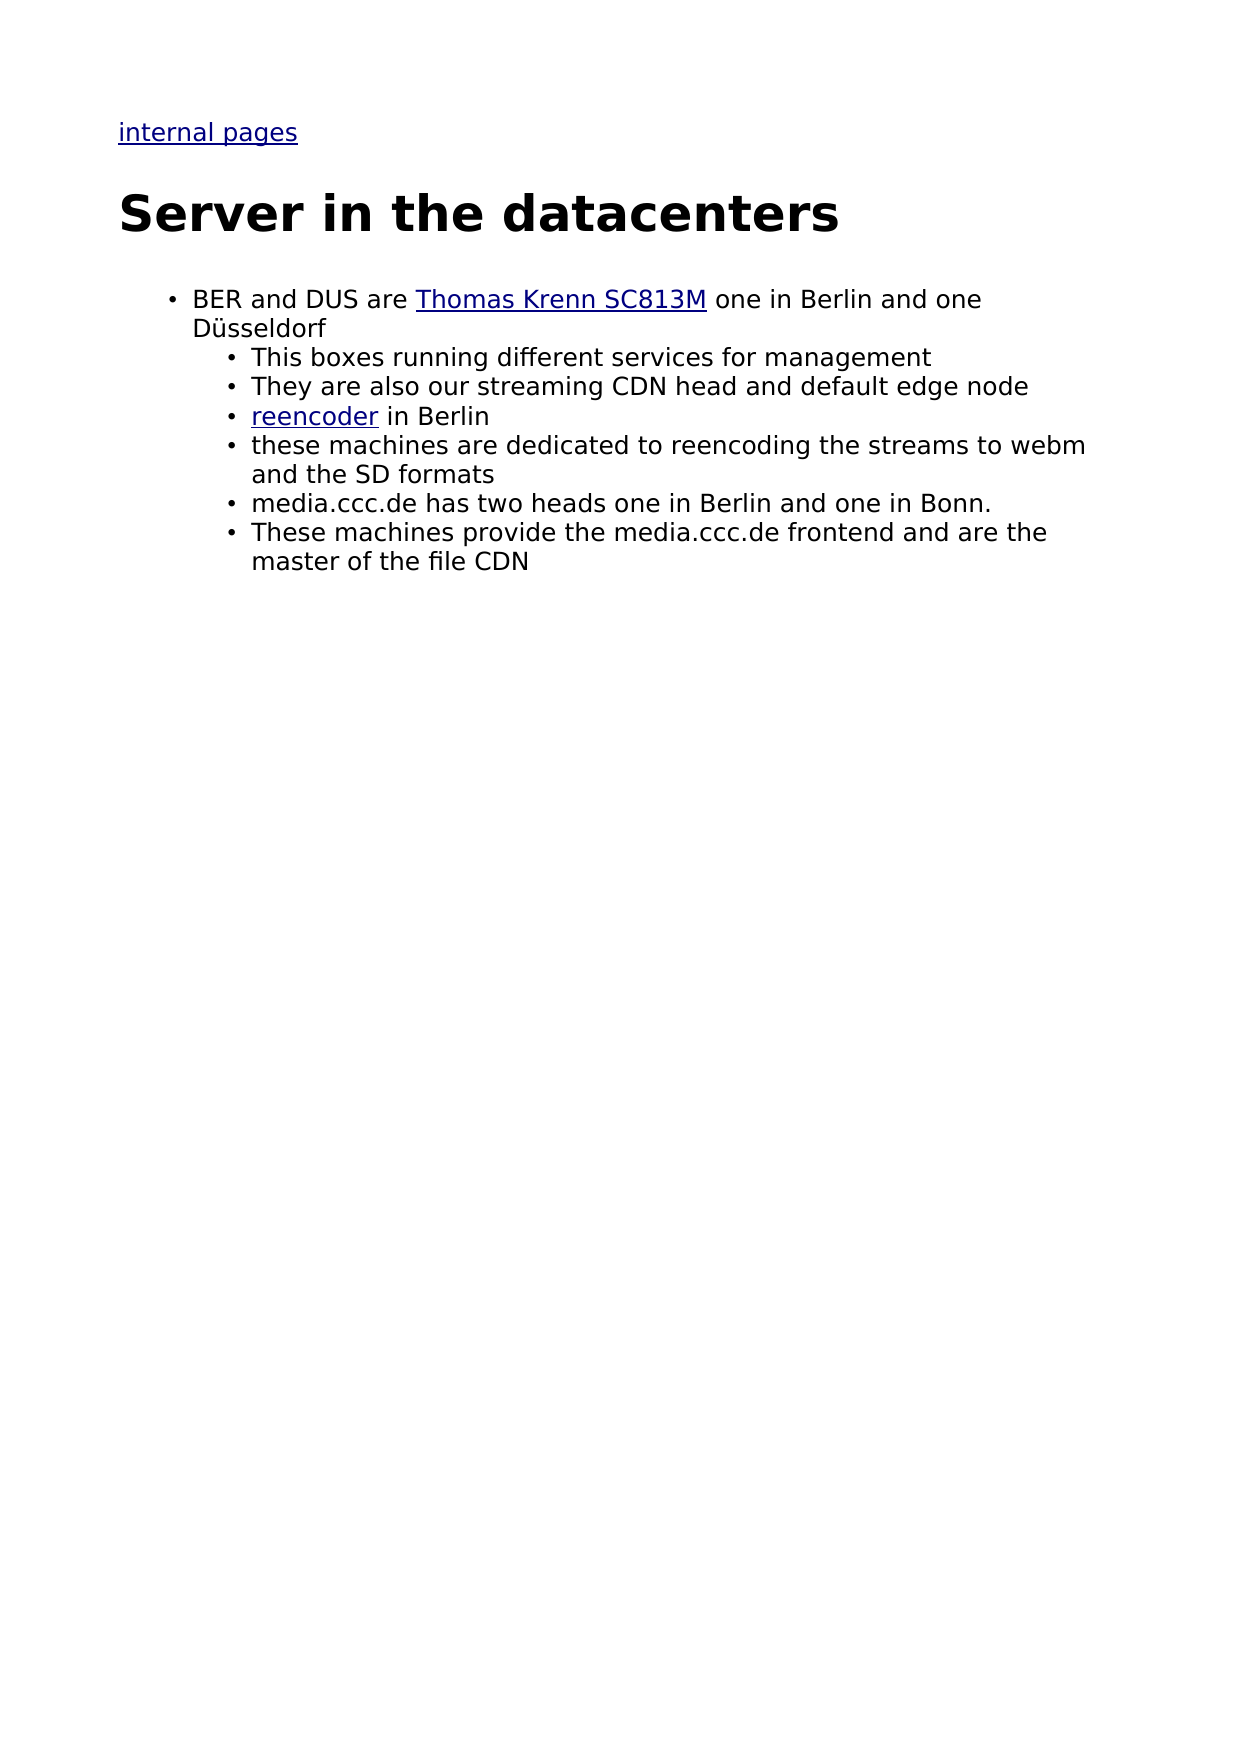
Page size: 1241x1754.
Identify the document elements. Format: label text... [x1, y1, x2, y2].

list BER and DUS are Thomas Krenn SC813M one in Berlin and one Düsseldorf [177, 285, 1122, 343]
list They are also our streaming CDN head and default edge node [236, 372, 1122, 402]
list these machines are dedicated to reencoding the streams to webm and the SD formats [236, 431, 1122, 489]
subtitle Server in the datacenters [118, 185, 1122, 243]
list These machines provide the media.ccc.de frontend and are the master of the file CDN [236, 518, 1122, 577]
list media.ccc.de has two heads one in Berlin and one in Bonn. [236, 489, 1122, 518]
list reencoder in Berlin [236, 402, 1122, 431]
text internal pages [118, 118, 1122, 147]
list This boxes running different services for management [236, 343, 1122, 372]
